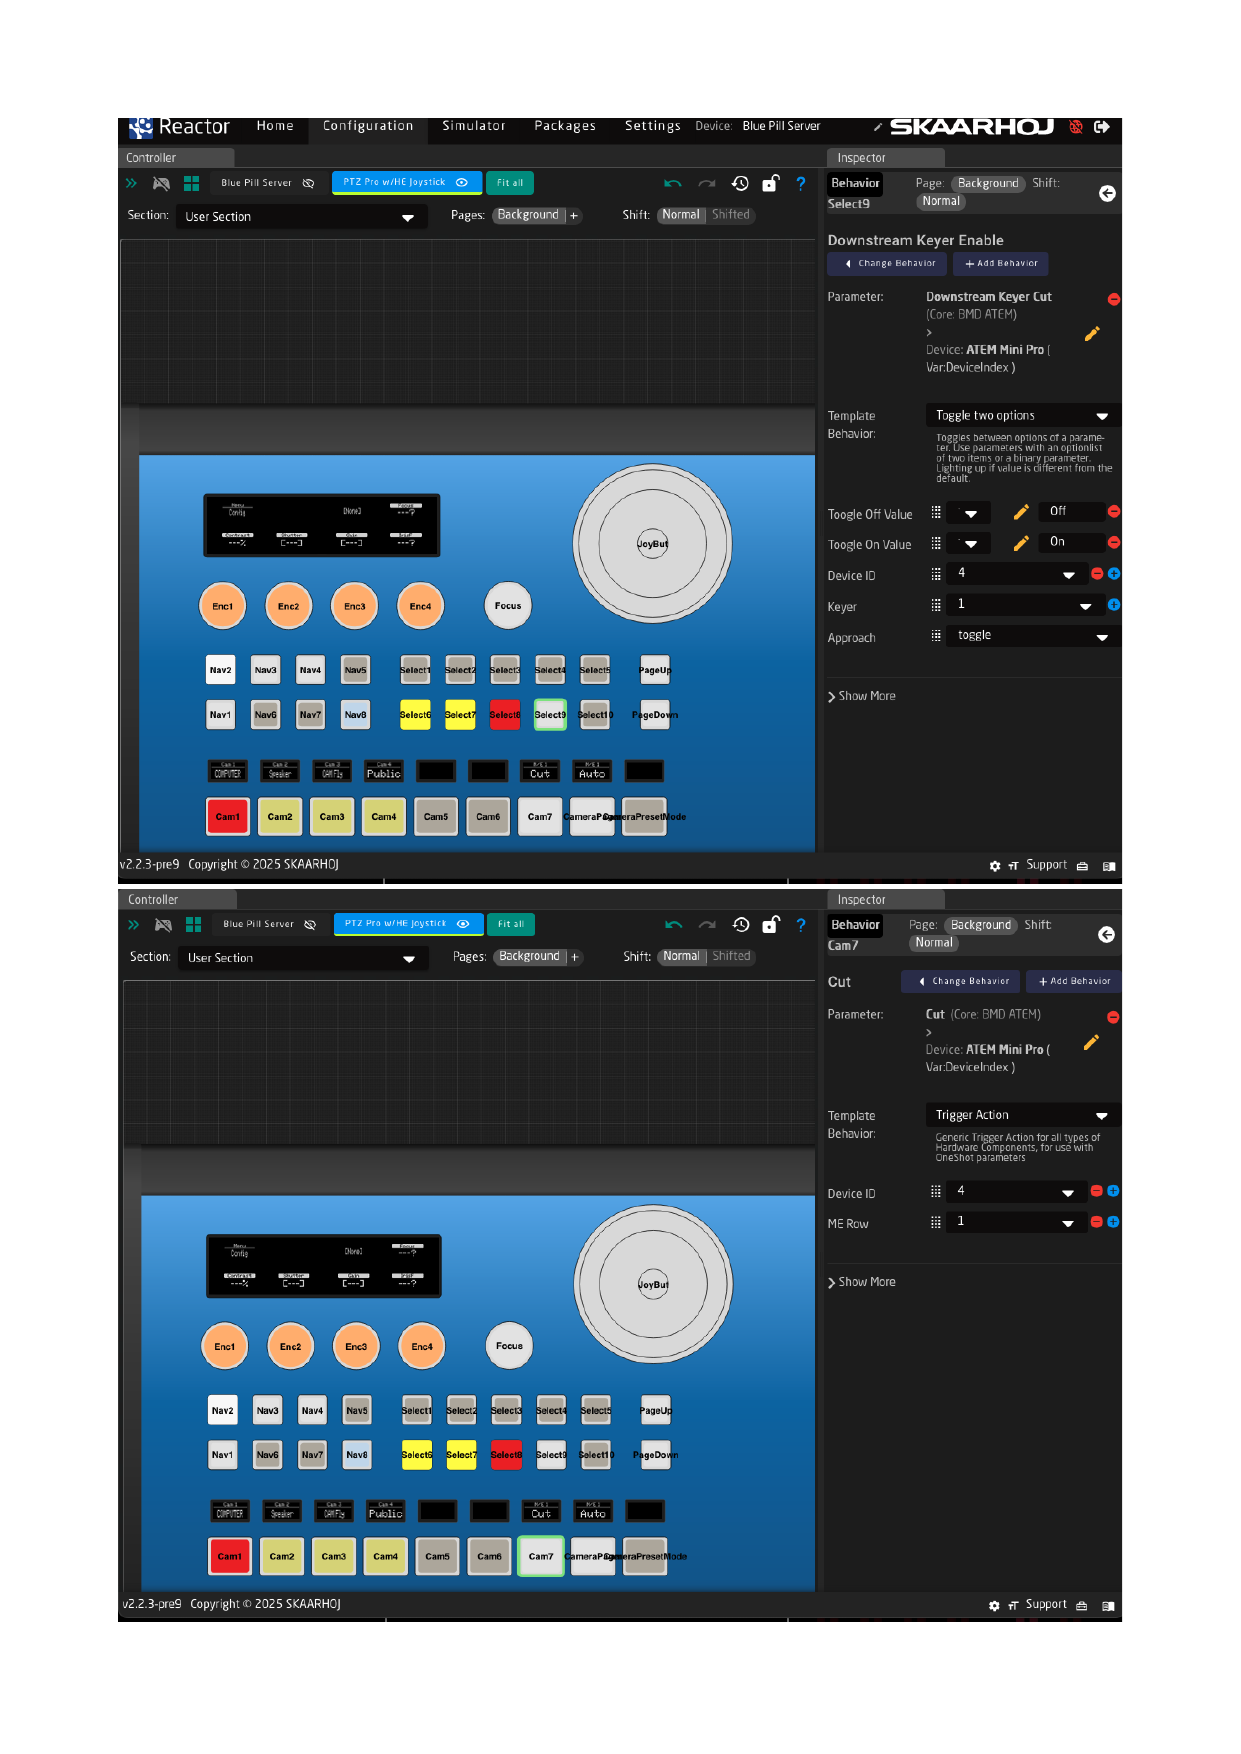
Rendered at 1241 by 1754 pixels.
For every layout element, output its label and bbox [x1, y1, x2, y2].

picture [118, 889, 1123, 1622]
picture [118, 118, 1123, 884]
